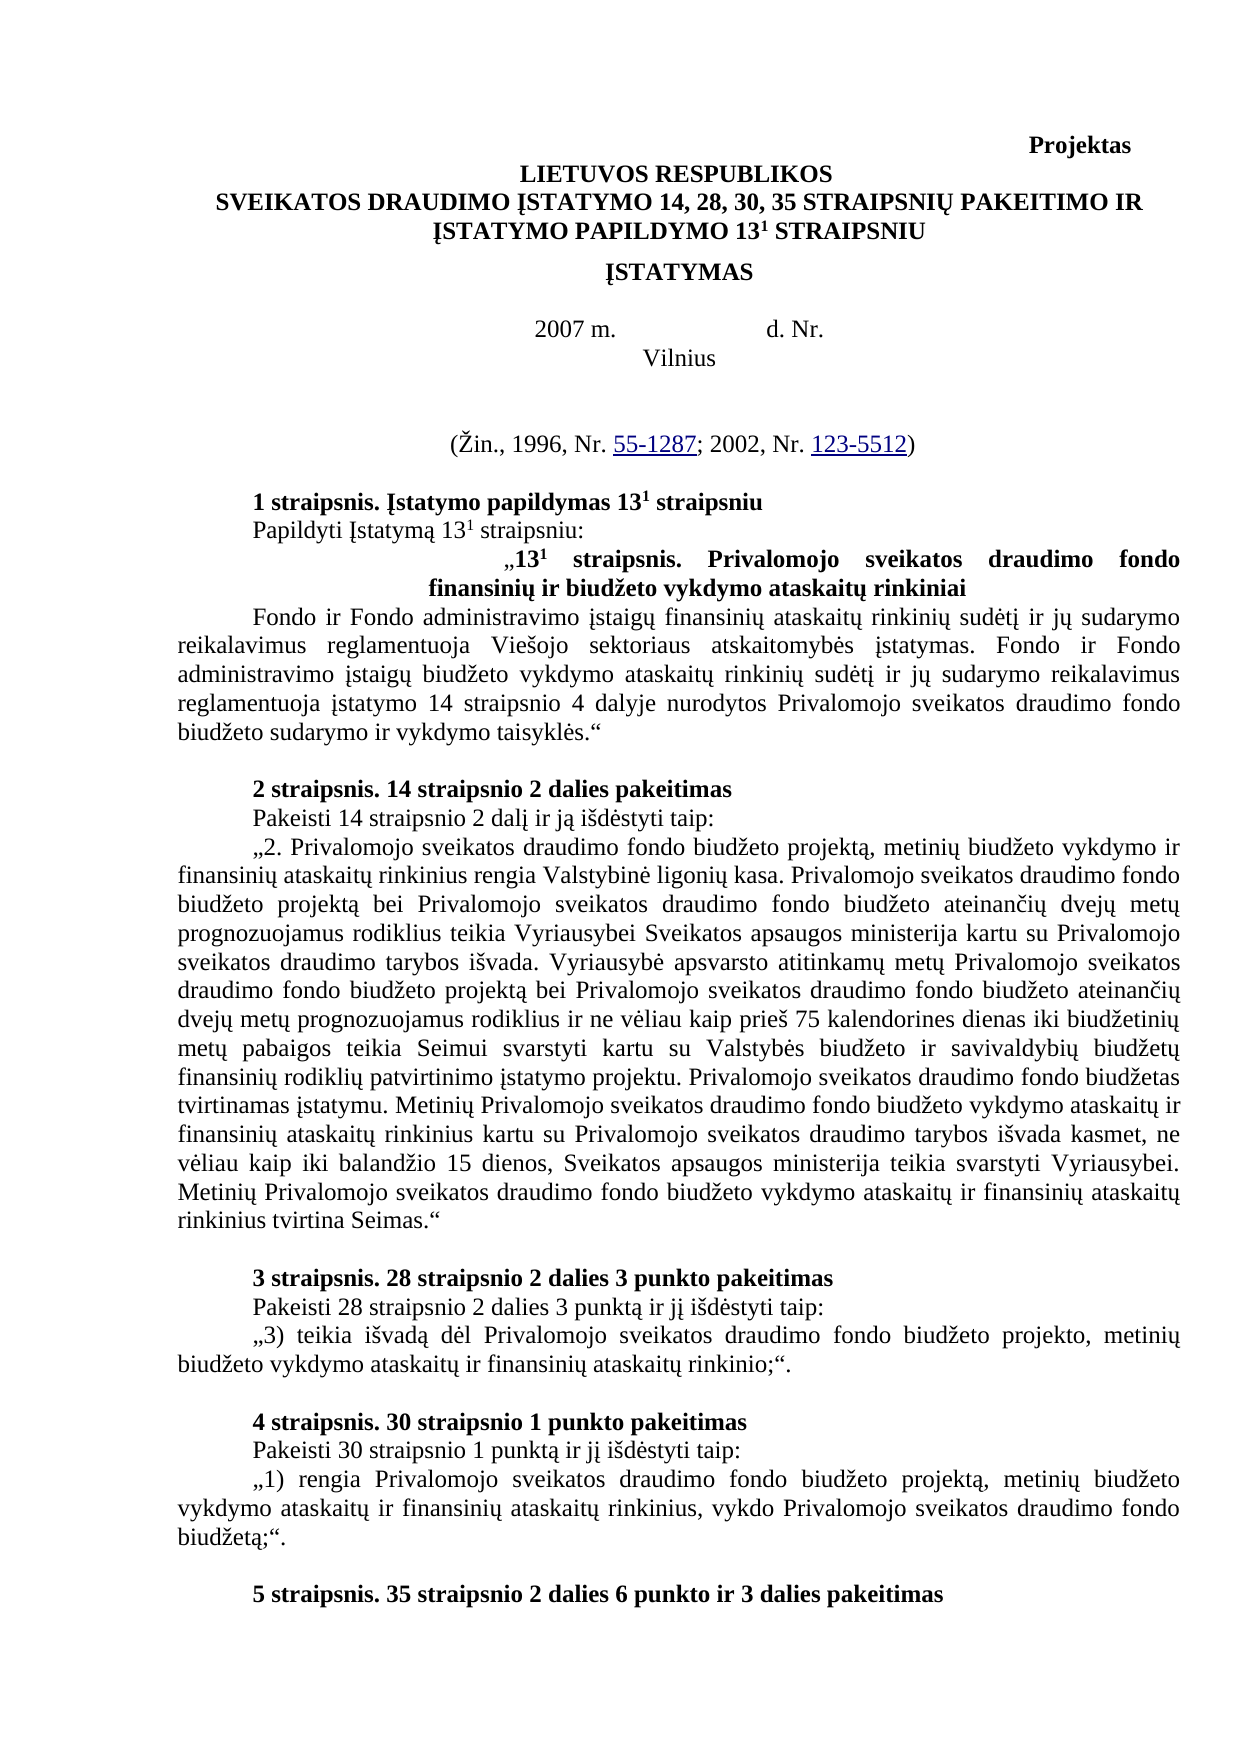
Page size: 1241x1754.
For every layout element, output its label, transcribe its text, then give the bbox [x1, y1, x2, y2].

text 3 straipsnis. 28 straipsnio 2 dalies 3 punkto pakeitimas [177, 1263, 1181, 1292]
text 4 straipsnis. 30 straipsnio 1 punkto pakeitimas [177, 1407, 1181, 1436]
text 1 straipsnis. Įstatymo papildymas 131 straipsniu [177, 487, 1181, 516]
text Projektas [953, 130, 1181, 159]
text (Žin., 1996, Nr. 55-1287; 2002, Nr. 123-5512) [177, 429, 1181, 458]
text 2007 m. d. Nr. [177, 314, 1181, 343]
text SVEIKATOS DRAUDIMO ĮSTATYMO 14, 28, 30, 35 STRAIPSNIŲ PAKEITIMO IR ĮSTATYMO PAPILDYMO 131 STRAIPSNIU [177, 187, 1181, 245]
text Pakeisti 14 straipsnio 2 dalį ir ją išdėstyti taip: [177, 803, 1181, 832]
text „3) teikia išvadą dėl Privalomojo sveikatos draudimo fondo biudžeto projekto, metinių biudžeto vykdymo ataskaitų ir finansinių ataskaitų rinkinio;“. [177, 1321, 1181, 1378]
text Vilnius [177, 343, 1181, 372]
text Pakeisti 30 straipsnio 1 punktą ir jį išdėstyti taip: [177, 1436, 1181, 1464]
text Pakeisti 28 straipsnio 2 dalies 3 punktą ir jį išdėstyti taip: [177, 1292, 1181, 1321]
text Fondo ir Fondo administravimo įstaigų finansinių ataskaitų rinkinių sudėtį ir jų sudarymo reikalavimus reglamentuoja Viešojo sektoriaus atskaitomybės įstatymas. Fondo ir Fondo administravimo įstaigų biudžeto vykdymo ataskaitų rinkinių sudėtį ir jų sudarymo reikalavimus reglamentuoja įstatymo 14 straipsnio 4 dalyje nurodytos Privalomojo sveikatos draudimo fondo biudžeto sudarymo ir vykdymo taisyklės.“ [177, 602, 1181, 746]
text „2. Privalomojo sveikatos draudimo fondo biudžeto projektą, metinių biudžeto vykdymo ir finansinių ataskaitų rinkinius rengia Valstybinė ligonių kasa. Privalomojo sveikatos draudimo fondo biudžeto projektą bei Privalomojo sveikatos draudimo fondo biudžeto ateinančių dvejų metų prognozuojamus rodiklius teikia Vyriausybei Sveikatos apsaugos ministerija kartu su Privalomojo sveikatos draudimo tarybos išvada. Vyriausybė apsvarsto atitinkamų metų Privalomojo sveikatos draudimo fondo biudžeto projektą bei Privalomojo sveikatos draudimo fondo biudžeto ateinančių dvejų metų prognozuojamus rodiklius ir ne vėliau kaip prieš 75 kalendorines dienas iki biudžetinių metų pabaigos teikia Seimui svarstyti kartu su Valstybės biudžeto ir savivaldybių biudžetų finansinių rodiklių patvirtinimo įstatymo projektu. Privalomojo sveikatos draudimo fondo biudžetas tvirtinamas įstatymu. Metinių Privalomojo sveikatos draudimo fondo biudžeto vykdymo ataskaitų ir finansinių ataskaitų rinkinius kartu su Privalomojo sveikatos draudimo tarybos išvada kasmet, ne vėliau kaip iki balandžio 15 dienos, Sveikatos apsaugos ministerija teikia svarstyti Vyriausybei. Metinių Privalomojo sveikatos draudimo fondo biudžeto vykdymo ataskaitų ir finansinių ataskaitų rinkinius tvirtina Seimas.“ [177, 832, 1181, 1234]
text „1) rengia Privalomojo sveikatos draudimo fondo biudžeto projektą, metinių biudžeto vykdymo ataskaitų ir finansinių ataskaitų rinkinius, vykdo Privalomojo sveikatos draudimo fondo biudžetą;“. [177, 1464, 1181, 1551]
text ĮSTATYMAS [177, 257, 1181, 286]
text 5 straipsnis. 35 straipsnio 2 dalies 6 punkto ir 3 dalies pakeitimas [177, 1579, 1181, 1608]
text LIETUVOS RESPUBLIKOS [177, 159, 1181, 187]
text 2 straipsnis. 14 straipsnio 2 dalies pakeitimas [177, 774, 1181, 803]
text Papildyti Įstatymą 131 straipsniu: [177, 516, 1181, 544]
text „131 straipsnis. Privalomojo sveikatos draudimo fondo finansinių ir biudžeto vykdymo ataskaitų rinkiniai [428, 544, 1181, 602]
